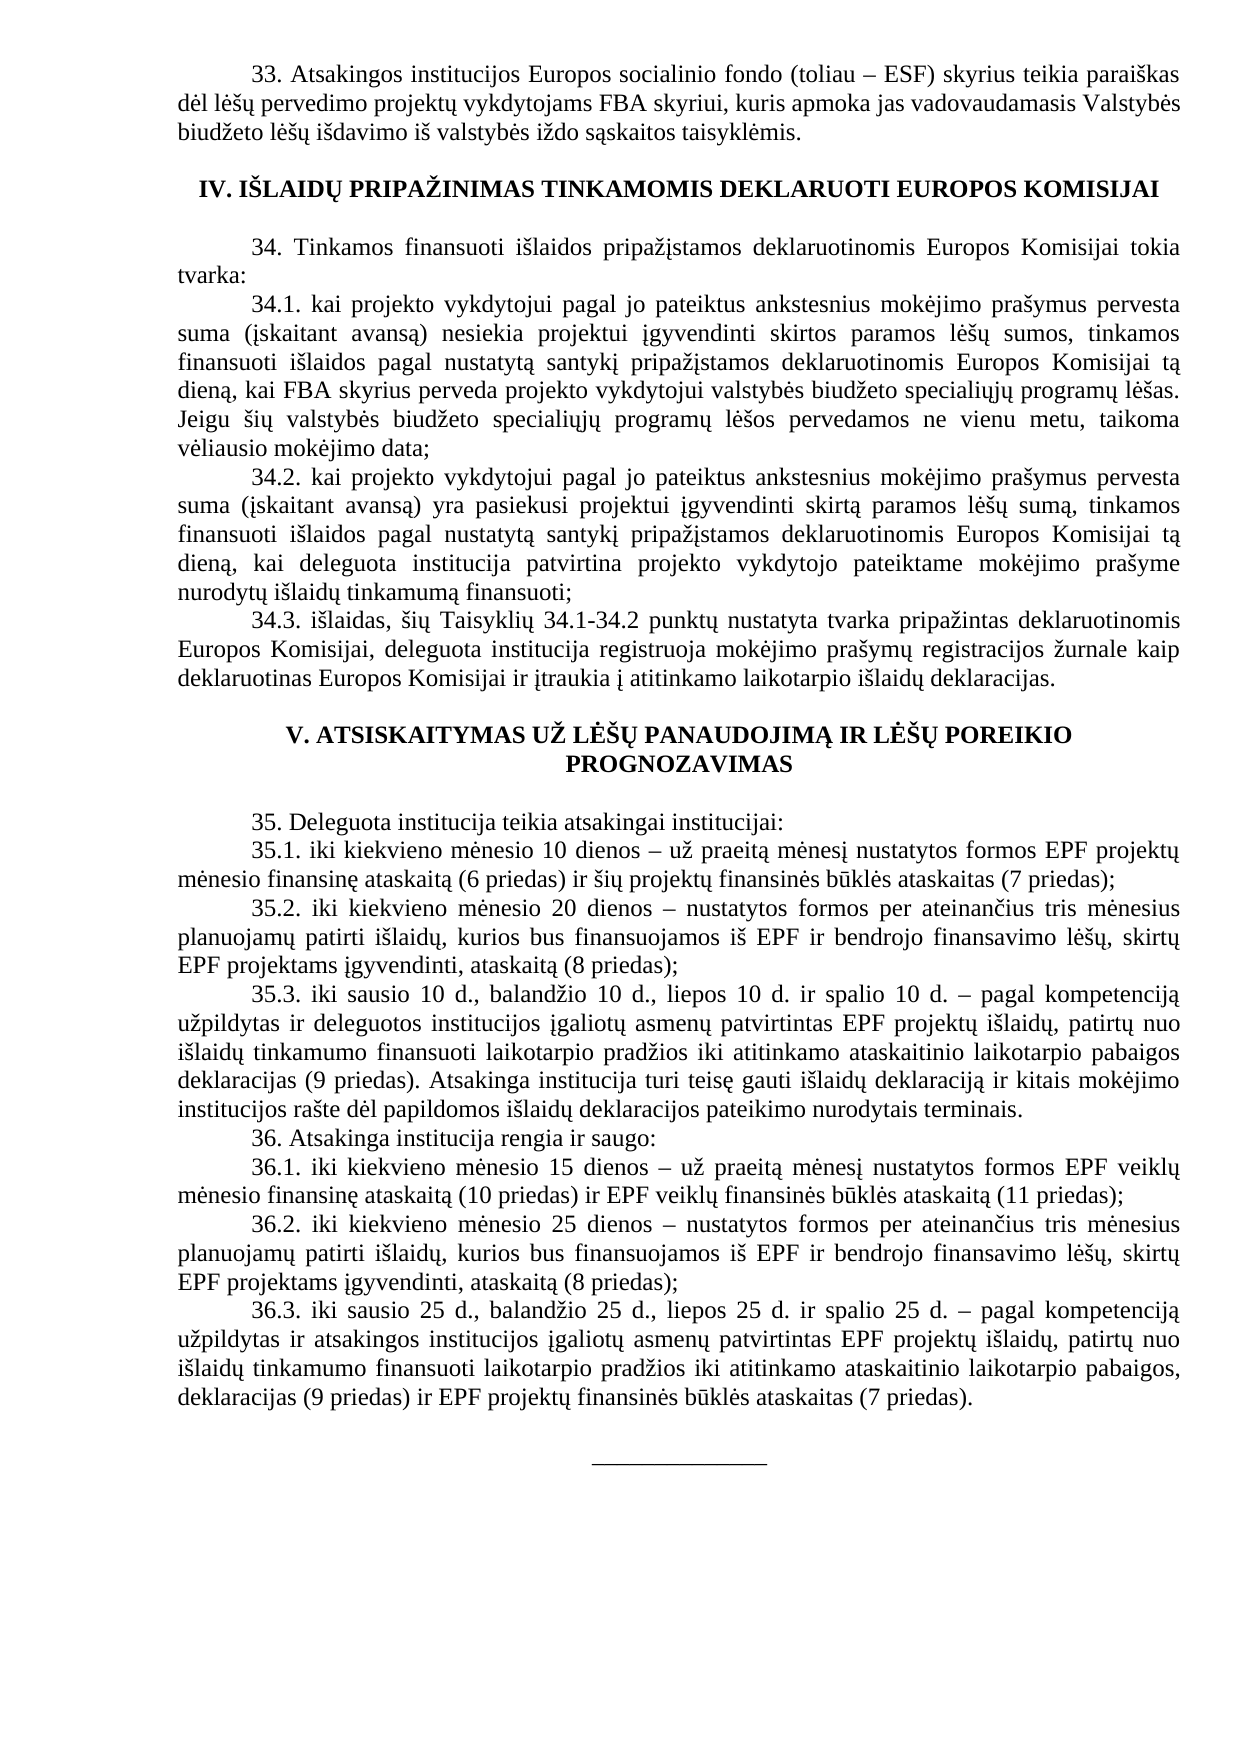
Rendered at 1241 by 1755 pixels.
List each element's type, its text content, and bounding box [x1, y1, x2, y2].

text 34.3. išlaidas, šių Taisyklių 34.1-34.2 punktų nustatyta tvarka pripažintas deklaruotinomis Europos Komisijai, deleguota institucija registruoja mokėjimo prašymų registracijos žurnale kaip deklaruotinas Europos Komisijai ir įtraukia į atitinkamo laikotarpio išlaidų deklaracijas. [177, 605, 1181, 692]
text 34.1. kai projekto vykdytojui pagal jo pateiktus ankstesnius mokėjimo prašymus pervesta suma (įskaitant avansą) nesiekia projektui įgyvendinti skirtos paramos lėšų sumos, tinkamos finansuoti išlaidos pagal nustatytą santykį pripažįstamos deklaruotinomis Europos Komisijai tą dieną, kai FBA skyrius perveda projekto vykdytojui valstybės biudžeto specialiųjų programų lėšas. Jeigu šių valstybės biudžeto specialiųjų programų lėšos pervedamos ne vienu metu, taikoma vėliausio mokėjimo data; [177, 289, 1181, 462]
text 36.2. iki kiekvieno mėnesio 25 dienos – nustatytos formos per ateinančius tris mėnesius planuojamų patirti išlaidų, kurios bus finansuojamos iš EPF ir bendrojo finansavimo lėšų, skirtų EPF projektams įgyvendinti, ataskaitą (8 priedas); [177, 1209, 1181, 1295]
text IV. IŠLAIDŲ PRIPAŽINIMAS TINKAMOMIS DEKLARUOTI EUROPOS KOMISIJAI [177, 174, 1181, 203]
text V. ATSISKAITYMAS UŽ LĖŠŲ PANAUDOJIMĄ IR LĖŠŲ POREIKIO PROGNOZAVIMAS [177, 720, 1181, 778]
text 35.2. iki kiekvieno mėnesio 20 dienos – nustatytos formos per ateinančius tris mėnesius planuojamų patirti išlaidų, kurios bus finansuojamos iš EPF ir bendrojo finansavimo lėšų, skirtų EPF projektams įgyvendinti, ataskaitą (8 priedas); [177, 893, 1181, 979]
text 36.3. iki sausio 25 d., balandžio 25 d., liepos 25 d. ir spalio 25 d. – pagal kompetenciją užpildytas ir atsakingos institucijos įgaliotų asmenų patvirtintas EPF projektų išlaidų, patirtų nuo išlaidų tinkamumo finansuoti laikotarpio pradžios iki atitinkamo ataskaitinio laikotarpio pabaigos, deklaracijas (9 priedas) ir EPF projektų finansinės būklės ataskaitas (7 priedas). [177, 1295, 1181, 1410]
text 35.1. iki kiekvieno mėnesio 10 dienos – už praeitą mėnesį nustatytos formos EPF projektų mėnesio finansinę ataskaitą (6 priedas) ir šių projektų finansinės būklės ataskaitas (7 priedas); [177, 835, 1181, 893]
text 35.3. iki sausio 10 d., balandžio 10 d., liepos 10 d. ir spalio 10 d. – pagal kompetenciją užpildytas ir deleguotos institucijos įgaliotų asmenų patvirtintas EPF projektų išlaidų, patirtų nuo išlaidų tinkamumo finansuoti laikotarpio pradžios iki atitinkamo ataskaitinio laikotarpio pabaigos deklaracijas (9 priedas). Atsakinga institucija turi teisę gauti išlaidų deklaraciją ir kitais mokėjimo institucijos rašte dėl papildomos išlaidų deklaracijos pateikimo nurodytais terminais. [177, 979, 1181, 1123]
text ______________ [177, 1439, 1181, 1468]
text 36. Atsakinga institucija rengia ir saugo: [177, 1123, 1181, 1152]
text 33. Atsakingos institucijos Europos socialinio fondo (toliau – ESF) skyrius teikia paraiškas dėl lėšų pervedimo projektų vykdytojams FBA skyriui, kuris apmoka jas vadovaudamasis Valstybės biudžeto lėšų išdavimo iš valstybės iždo sąskaitos taisyklėmis. [177, 59, 1181, 145]
text 36.1. iki kiekvieno mėnesio 15 dienos – už praeitą mėnesį nustatytos formos EPF veiklų mėnesio finansinę ataskaitą (10 priedas) ir EPF veiklų finansinės būklės ataskaitą (11 priedas); [177, 1152, 1181, 1209]
text 34. Tinkamos finansuoti išlaidos pripažįstamos deklaruotinomis Europos Komisijai tokia tvarka: [177, 232, 1181, 289]
text 35. Deleguota institucija teikia atsakingai institucijai: [177, 807, 1181, 835]
text 34.2. kai projekto vykdytojui pagal jo pateiktus ankstesnius mokėjimo prašymus pervesta suma (įskaitant avansą) yra pasiekusi projektui įgyvendinti skirtą paramos lėšų sumą, tinkamos finansuoti išlaidos pagal nustatytą santykį pripažįstamos deklaruotinomis Europos Komisijai tą dieną, kai deleguota institucija patvirtina projekto vykdytojo pateiktame mokėjimo prašyme nurodytų išlaidų tinkamumą finansuoti; [177, 462, 1181, 605]
